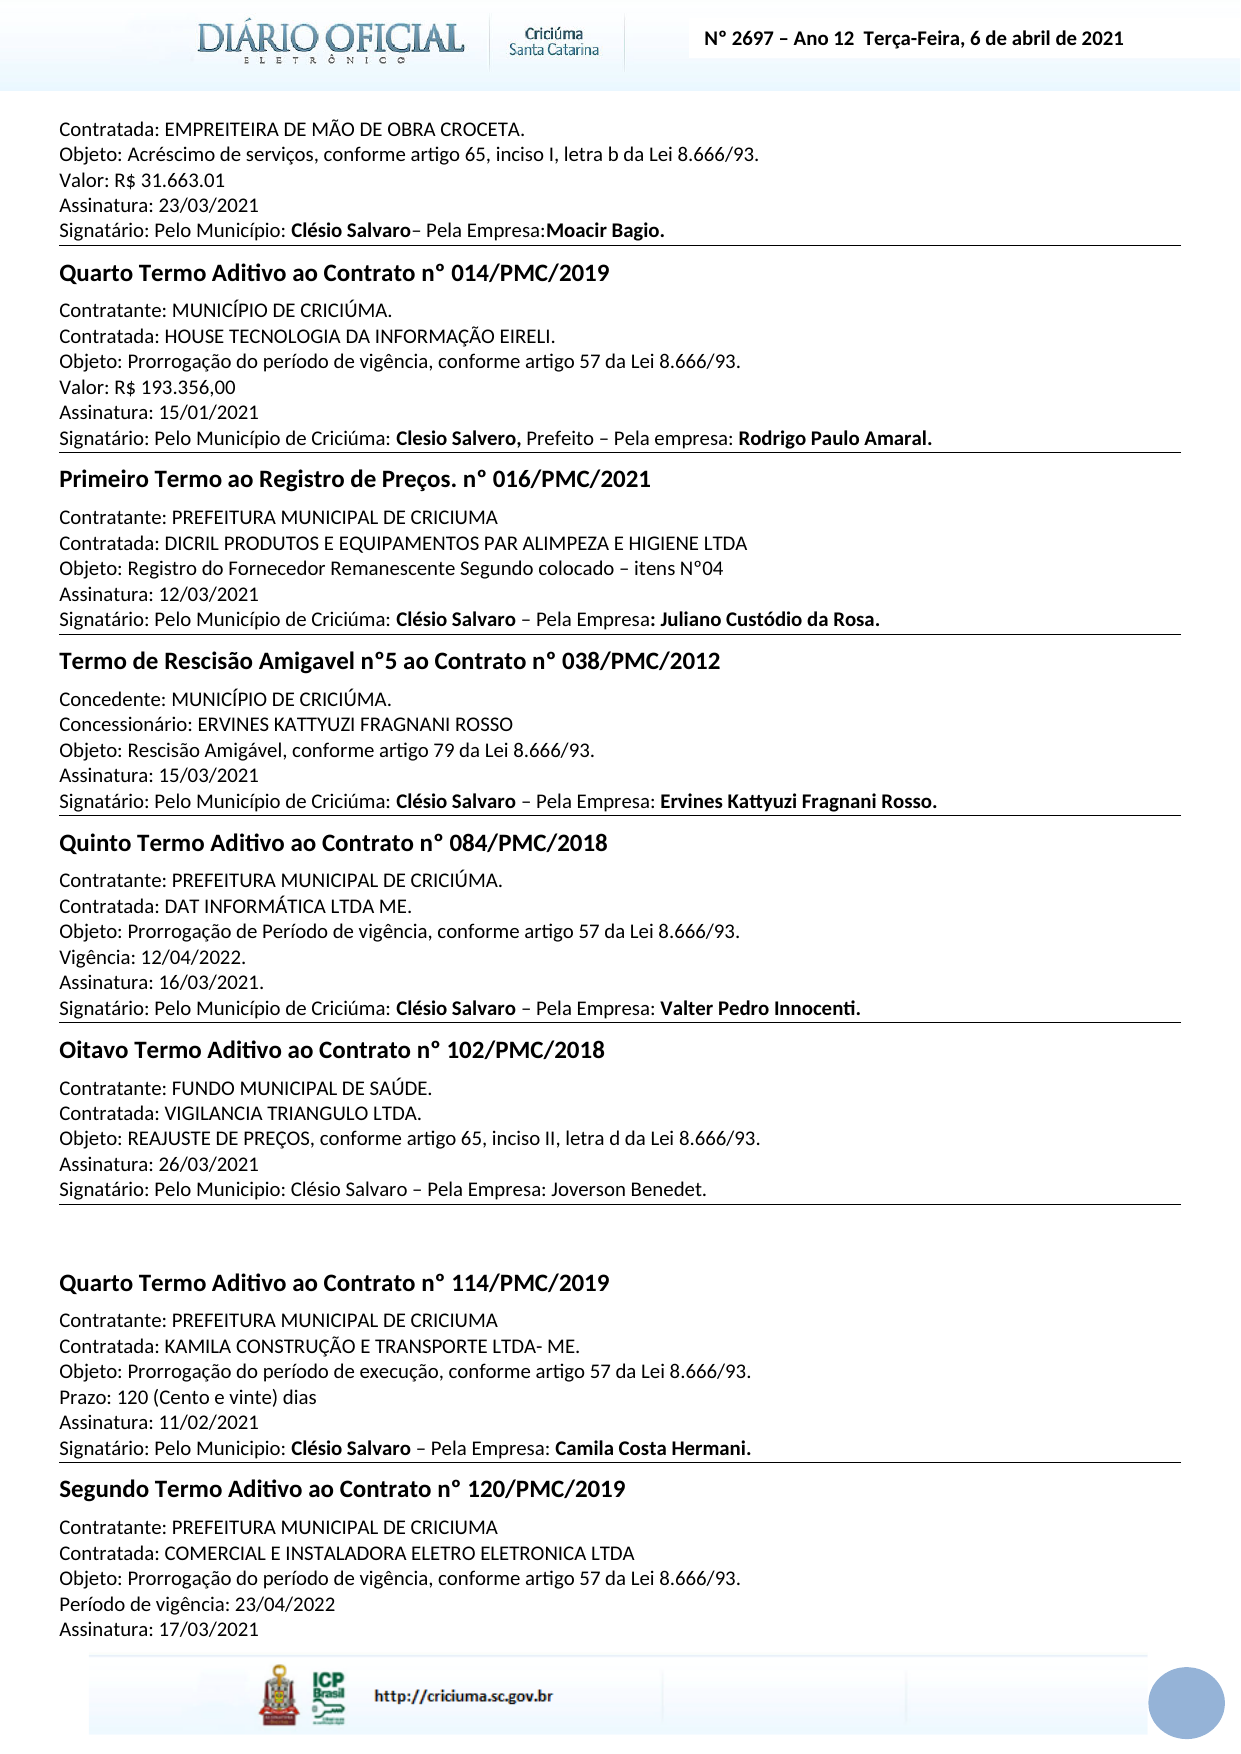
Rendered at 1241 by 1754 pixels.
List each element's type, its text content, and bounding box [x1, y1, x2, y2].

text Assinatura: 15/01/2021 [59, 399, 1181, 425]
text Termo de Rescisão Amigavel nº5 ao Contrato nº 038/PMC/2012 [59, 645, 1181, 676]
text Signatário: Pelo Município de Criciúma: Clésio Salvaro – Pela Empresa: Juliano Custódio da Rosa. [59, 606, 1181, 634]
text Objeto: Prorrogação do período de vigência, conforme artigo 57 da Lei 8.666/93. [59, 348, 1181, 374]
text Signatário: Pelo Municipio: Clésio Salvaro – Pela Empresa: Camila Costa Hermani. [59, 1435, 1181, 1462]
text Vigência: 12/04/2022. [59, 944, 1181, 969]
text Oitavo Termo Aditivo ao Contrato nº 102/PMC/2018 [59, 1034, 1181, 1064]
text Assinatura: 26/03/2021 [59, 1151, 1181, 1176]
text Assinatura: 15/03/2021 [59, 762, 1181, 788]
text Contratante: PREFEITURA MUNICIPAL DE CRICIUMA [59, 504, 1181, 530]
text Objeto: Acréscimo de serviços, conforme artigo 65, inciso I, letra b da Lei 8.666/93. [59, 141, 1181, 167]
text Assinatura: 23/03/2021 [59, 192, 1181, 218]
text Objeto: Registro do Fornecedor Remanescente Segundo colocado – itens Nº04 [59, 555, 1181, 581]
text Contratante: PREFEITURA MUNICIPAL DE CRICIÚMA. [59, 868, 1181, 893]
text Objeto: Prorrogação do período de execução, conforme artigo 57 da Lei 8.666/93. [59, 1358, 1181, 1384]
text Assinatura: 16/03/2021. [59, 969, 1181, 995]
text Contratada: KAMILA CONSTRUÇÃO E TRANSPORTE LTDA- ME. [59, 1333, 1181, 1358]
text Contratada: EMPREITEIRA DE MÃO DE OBRA CROCETA. [59, 116, 1181, 141]
text Signatário: Pelo Municipio: Clésio Salvaro – Pela Empresa: Joverson Benedet. [59, 1176, 1181, 1204]
text Quinto Termo Aditivo ao Contrato nº 084/PMC/2018 [59, 827, 1181, 857]
text Período de vigência: 23/04/2022 [59, 1591, 1181, 1616]
text Contratada: DAT INFORMÁTICA LTDA ME. [59, 893, 1181, 918]
text Objeto: Rescisão Amigável, conforme artigo 79 da Lei 8.666/93. [59, 737, 1181, 762]
text Signatário: Pelo Município de Criciúma: Clésio Salvaro – Pela Empresa: Valter Pedro Innocenti. [59, 995, 1181, 1022]
text Primeiro Termo ao Registro de Preços. nº 016/PMC/2021 [59, 464, 1181, 494]
text Objeto: REAJUSTE DE PREÇOS, conforme artigo 65, inciso II, letra d da Lei 8.666/93. [59, 1126, 1181, 1151]
text Signatário: Pelo Município de Criciúma: Clésio Salvaro – Pela Empresa: Ervines Kattyuzi Fragnani Rosso. [59, 788, 1181, 815]
text Quarto Termo Aditivo ao Contrato nº 014/PMC/2019 [59, 257, 1181, 287]
text Contratante: MUNICÍPIO DE CRICIÚMA. [59, 298, 1181, 323]
text Signatário: Pelo Município de Criciúma: Clesio Salvero, Prefeito – Pela empresa: Rodrigo Paulo Amaral. [59, 425, 1181, 452]
text Contratada: DICRIL PRODUTOS E EQUIPAMENTOS PAR ALIMPEZA E HIGIENE LTDA [59, 530, 1181, 555]
text Assinatura: 17/03/2021 [59, 1616, 1181, 1642]
text Prazo: 120 (Cento e vinte) dias [59, 1384, 1181, 1409]
text Contratada: VIGILANCIA TRIANGULO LTDA. [59, 1100, 1181, 1126]
text Contratante: PREFEITURA MUNICIPAL DE CRICIUMA [59, 1308, 1181, 1333]
text Assinatura: 12/03/2021 [59, 581, 1181, 606]
text Objeto: Prorrogação do período de vigência, conforme artigo 57 da Lei 8.666/93. [59, 1565, 1181, 1591]
text Objeto: Prorrogação de Período de vigência, conforme artigo 57 da Lei 8.666/93. [59, 918, 1181, 944]
text Signatário: Pelo Município: Clésio Salvaro– Pela Empresa:Moacir Bagio. [59, 218, 1181, 245]
text Quarto Termo Aditivo ao Contrato nº 114/PMC/2019 [59, 1267, 1181, 1297]
text Contratante: FUNDO MUNICIPAL DE SAÚDE. [59, 1075, 1181, 1100]
text Valor: R$ 193.356,00 [59, 374, 1181, 399]
text Concedente: MUNICÍPIO DE CRICIÚMA. [59, 686, 1181, 712]
text Contratada: HOUSE TECNOLOGIA DA INFORMAÇÃO EIRELI. [59, 323, 1181, 348]
text Contratada: COMERCIAL E INSTALADORA ELETRO ELETRONICA LTDA [59, 1540, 1181, 1565]
text Assinatura: 11/02/2021 [59, 1409, 1181, 1435]
text Valor: R$ 31.663.01 [59, 167, 1181, 192]
text Contratante: PREFEITURA MUNICIPAL DE CRICIUMA [59, 1514, 1181, 1540]
text Concessionário: ERVINES KATTYUZI FRAGNANI ROSSO [59, 712, 1181, 737]
text Segundo Termo Aditivo ao Contrato nº 120/PMC/2019 [59, 1474, 1181, 1504]
